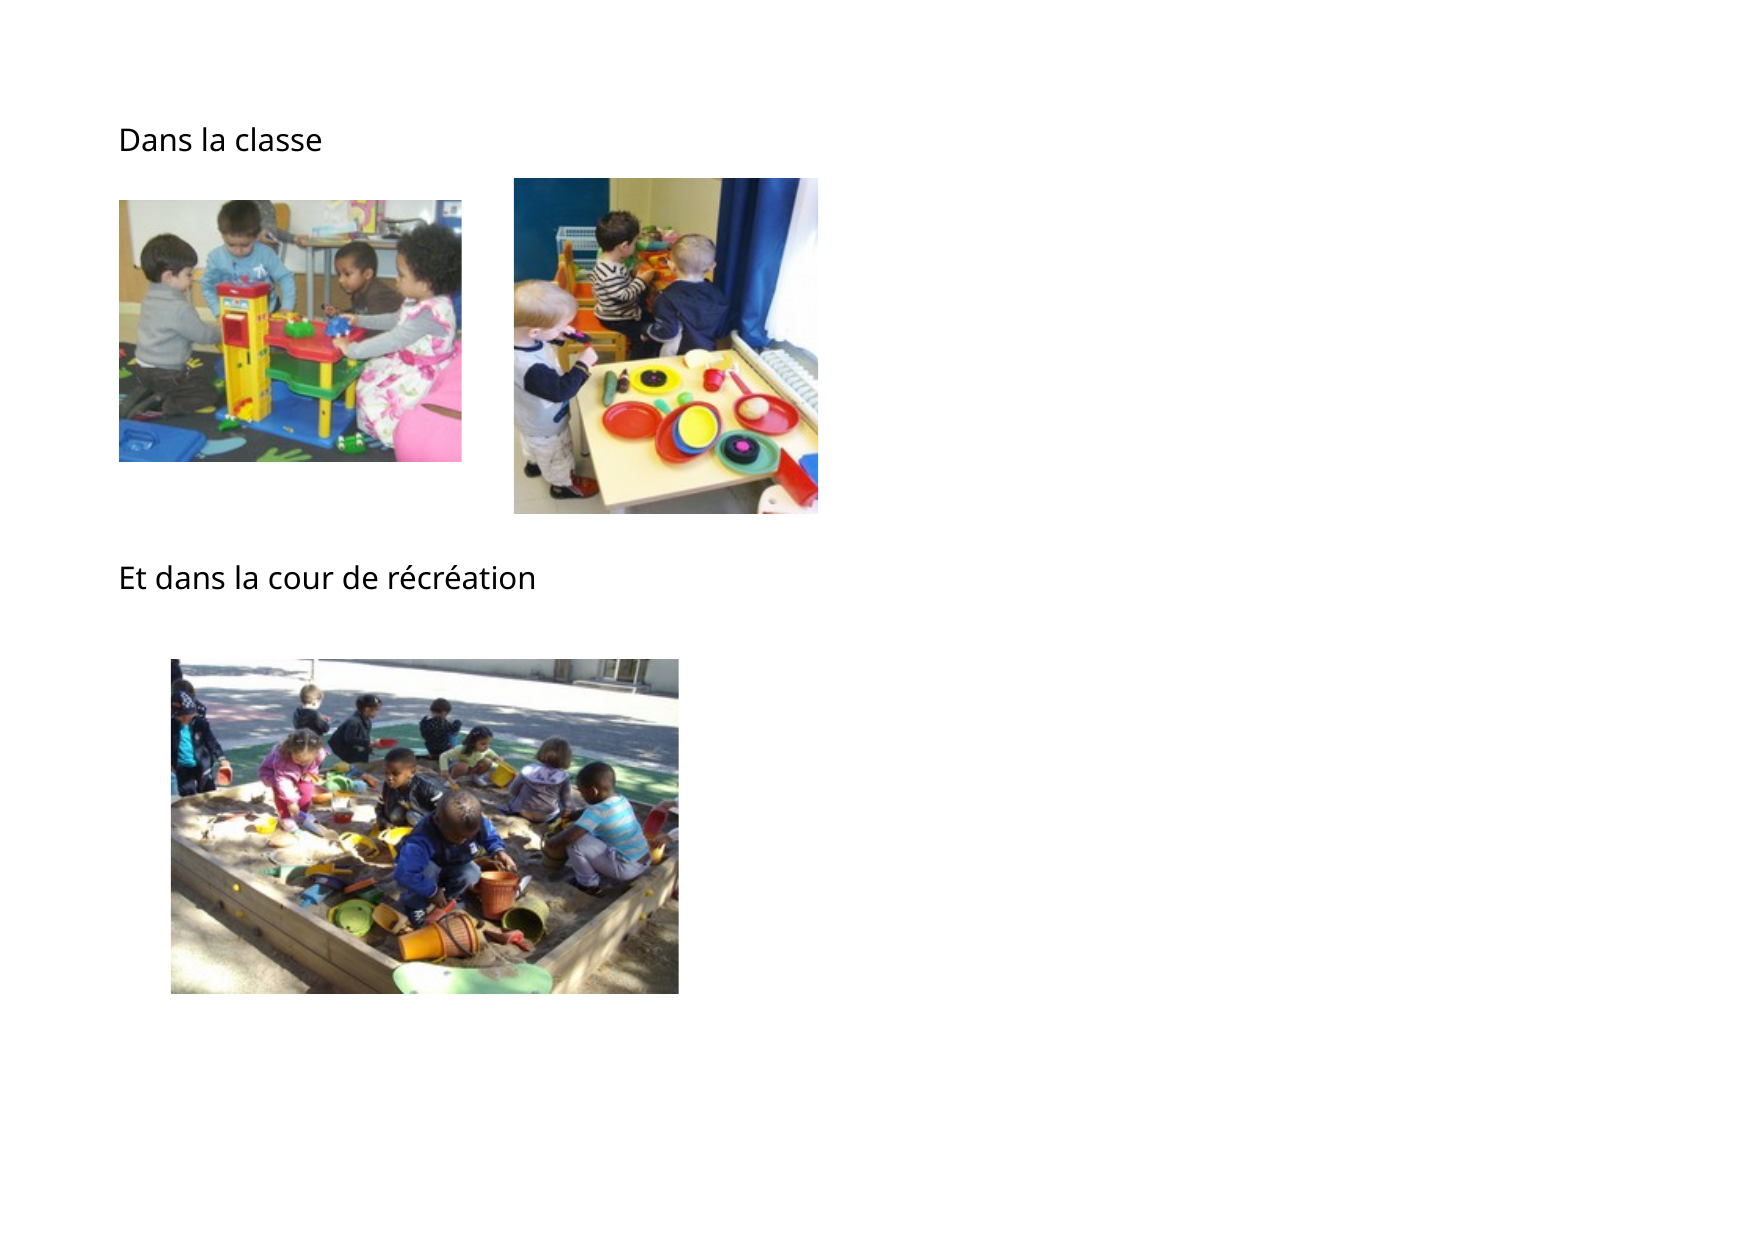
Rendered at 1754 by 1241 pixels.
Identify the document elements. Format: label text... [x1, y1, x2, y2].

text Et dans la cour de récréation [118, 556, 1716, 599]
text Dans la classe [118, 118, 1716, 161]
picture [119, 200, 462, 462]
picture [170, 659, 679, 994]
picture [513, 178, 819, 514]
